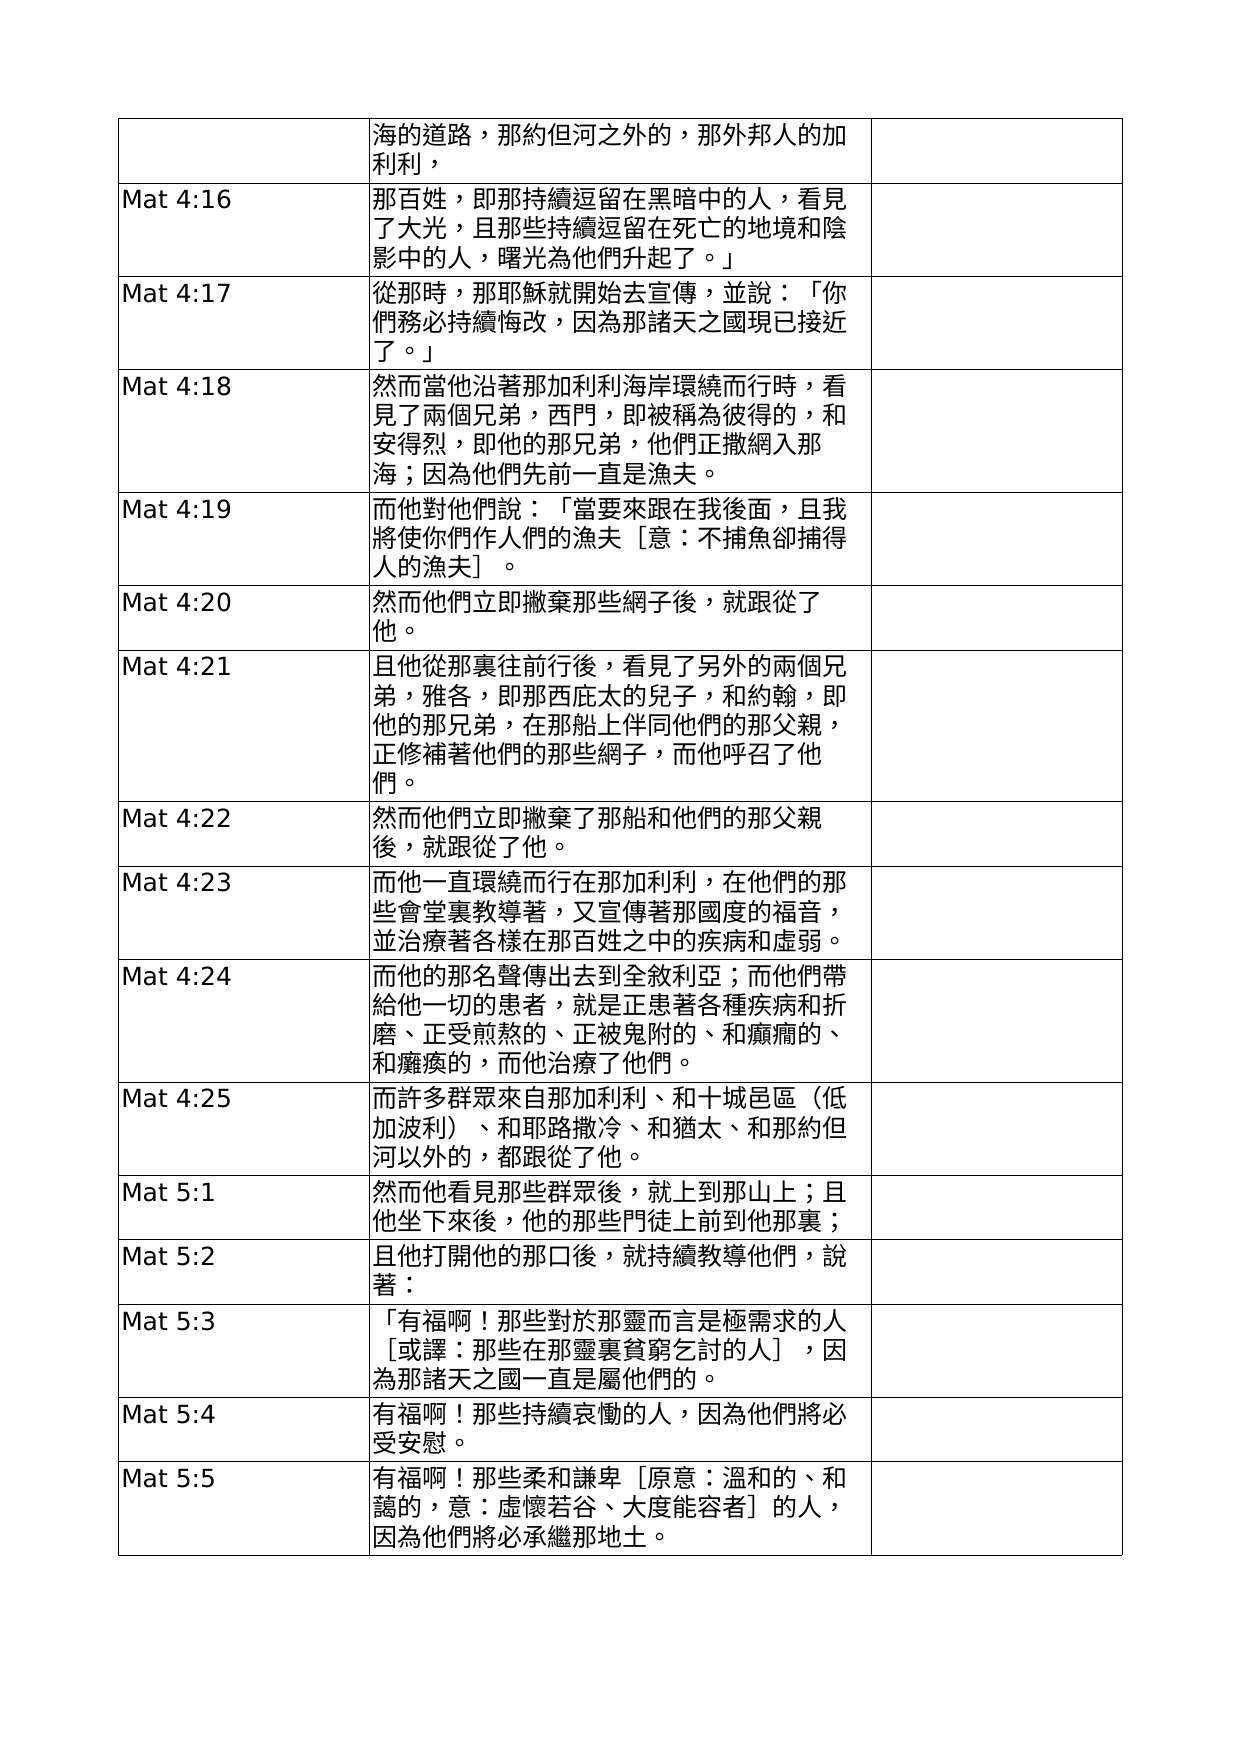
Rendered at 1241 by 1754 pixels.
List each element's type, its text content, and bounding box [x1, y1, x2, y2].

table_cell [872, 802, 1122, 866]
table_cell 然而當他沿著那加利利海岸環繞而行時，看見了兩個兄弟，西門，即被稱為彼得的，和安得烈，即他的那兄弟，他們正撒網入那海；因為他們先前一直是漁夫。 [370, 370, 871, 492]
table_cell [872, 1398, 1122, 1461]
table_cell Mat 5:1 [119, 1176, 369, 1239]
table_cell 然而他們立即撇棄了那船和他們的那父親後，就跟從了他。 [370, 802, 871, 866]
table_cell Mat 4:23 [119, 867, 369, 959]
table_cell 從那時，那耶穌就開始去宣傳，並說：「你們務必持續悔改，因為那諸天之國現已接近了。」 [370, 277, 871, 369]
table_cell 那百姓，即那持續逗留在黑暗中的人，看見了大光，且那些持續逗留在死亡的地境和陰影中的人，曙光為他們升起了。」 [370, 184, 871, 276]
table_cell [872, 651, 1122, 801]
table_cell 有福啊！那些柔和謙卑［原意：溫和的、和藹的，意：虛懷若谷、大度能容者］的人，因為他們將必承繼那地土。 [370, 1462, 871, 1555]
table_cell [872, 1462, 1122, 1555]
table_cell 且他從那裏往前行後，看見了另外的兩個兄弟，雅各，即那西庇太的兒子，和約翰，即他的那兄弟，在那船上伴同他們的那父親，正修補著他們的那些網子，而他呼召了他們。 [370, 651, 871, 801]
table_cell Mat 5:5 [119, 1462, 369, 1555]
table_cell 「有福啊！那些對於那靈而言是極需求的人［或譯：那些在那靈裏貧窮乞討的人］，因為那諸天之國一直是屬他們的。 [370, 1305, 871, 1397]
table_cell Mat 4:25 [119, 1083, 369, 1175]
table_cell [872, 1305, 1122, 1397]
table_cell 而他的那名聲傳出去到全敘利亞；而他們帶給他一切的患者，就是正患著各種疾病和折磨、正受煎熬的、正被鬼附的、和癲癇的、和癱瘓的，而他治療了他們。 [370, 960, 871, 1082]
table_cell Mat 4:17 [119, 277, 369, 369]
table_cell Mat 4:24 [119, 960, 369, 1082]
table_cell [872, 277, 1122, 369]
table_cell 且他打開他的那口後，就持續教導他們，說著： [370, 1240, 871, 1304]
table_cell Mat 4:22 [119, 802, 369, 866]
table_cell [872, 370, 1122, 492]
table_cell 而許多群眾來自那加利利、和十城邑區（低加波利）、和耶路撒冷、和猶太、和那約但河以外的，都跟從了他。 [370, 1083, 871, 1175]
table_cell Mat 4:16 [119, 184, 369, 276]
table_cell 然而他看見那些群眾後，就上到那山上；且他坐下來後，他的那些門徒上前到他那裏； [370, 1176, 871, 1239]
table_cell Mat 5:4 [119, 1398, 369, 1461]
table_cell 而他對他們說：「當要來跟在我後面，且我將使你們作人們的漁夫［意：不捕魚卻捕得人的漁夫］。 [370, 493, 871, 585]
table_cell [872, 960, 1122, 1082]
table_cell [119, 119, 369, 182]
table_cell Mat 4:19 [119, 493, 369, 585]
table_cell Mat 4:20 [119, 586, 369, 649]
table_cell Mat 4:18 [119, 370, 369, 492]
table_cell [872, 1176, 1122, 1239]
table_cell [872, 867, 1122, 959]
table_cell Mat 4:21 [119, 651, 369, 801]
table_cell [872, 184, 1122, 276]
table_cell 有福啊！那些持續哀慟的人，因為他們將必受安慰。 [370, 1398, 871, 1461]
table_cell [872, 119, 1122, 182]
table_cell 海的道路，那約但河之外的，那外邦人的加利利， [370, 119, 871, 182]
table_cell 然而他們立即撇棄那些網子後，就跟從了他。 [370, 586, 871, 649]
table_cell [872, 1083, 1122, 1175]
table_cell [872, 586, 1122, 649]
table_cell [872, 1240, 1122, 1304]
table_cell [872, 493, 1122, 585]
table_cell 而他一直環繞而行在那加利利，在他們的那些會堂裏教導著，又宣傳著那國度的福音，並治療著各樣在那百姓之中的疾病和虛弱。 [370, 867, 871, 959]
table_cell Mat 5:2 [119, 1240, 369, 1304]
table_cell Mat 5:3 [119, 1305, 369, 1397]
